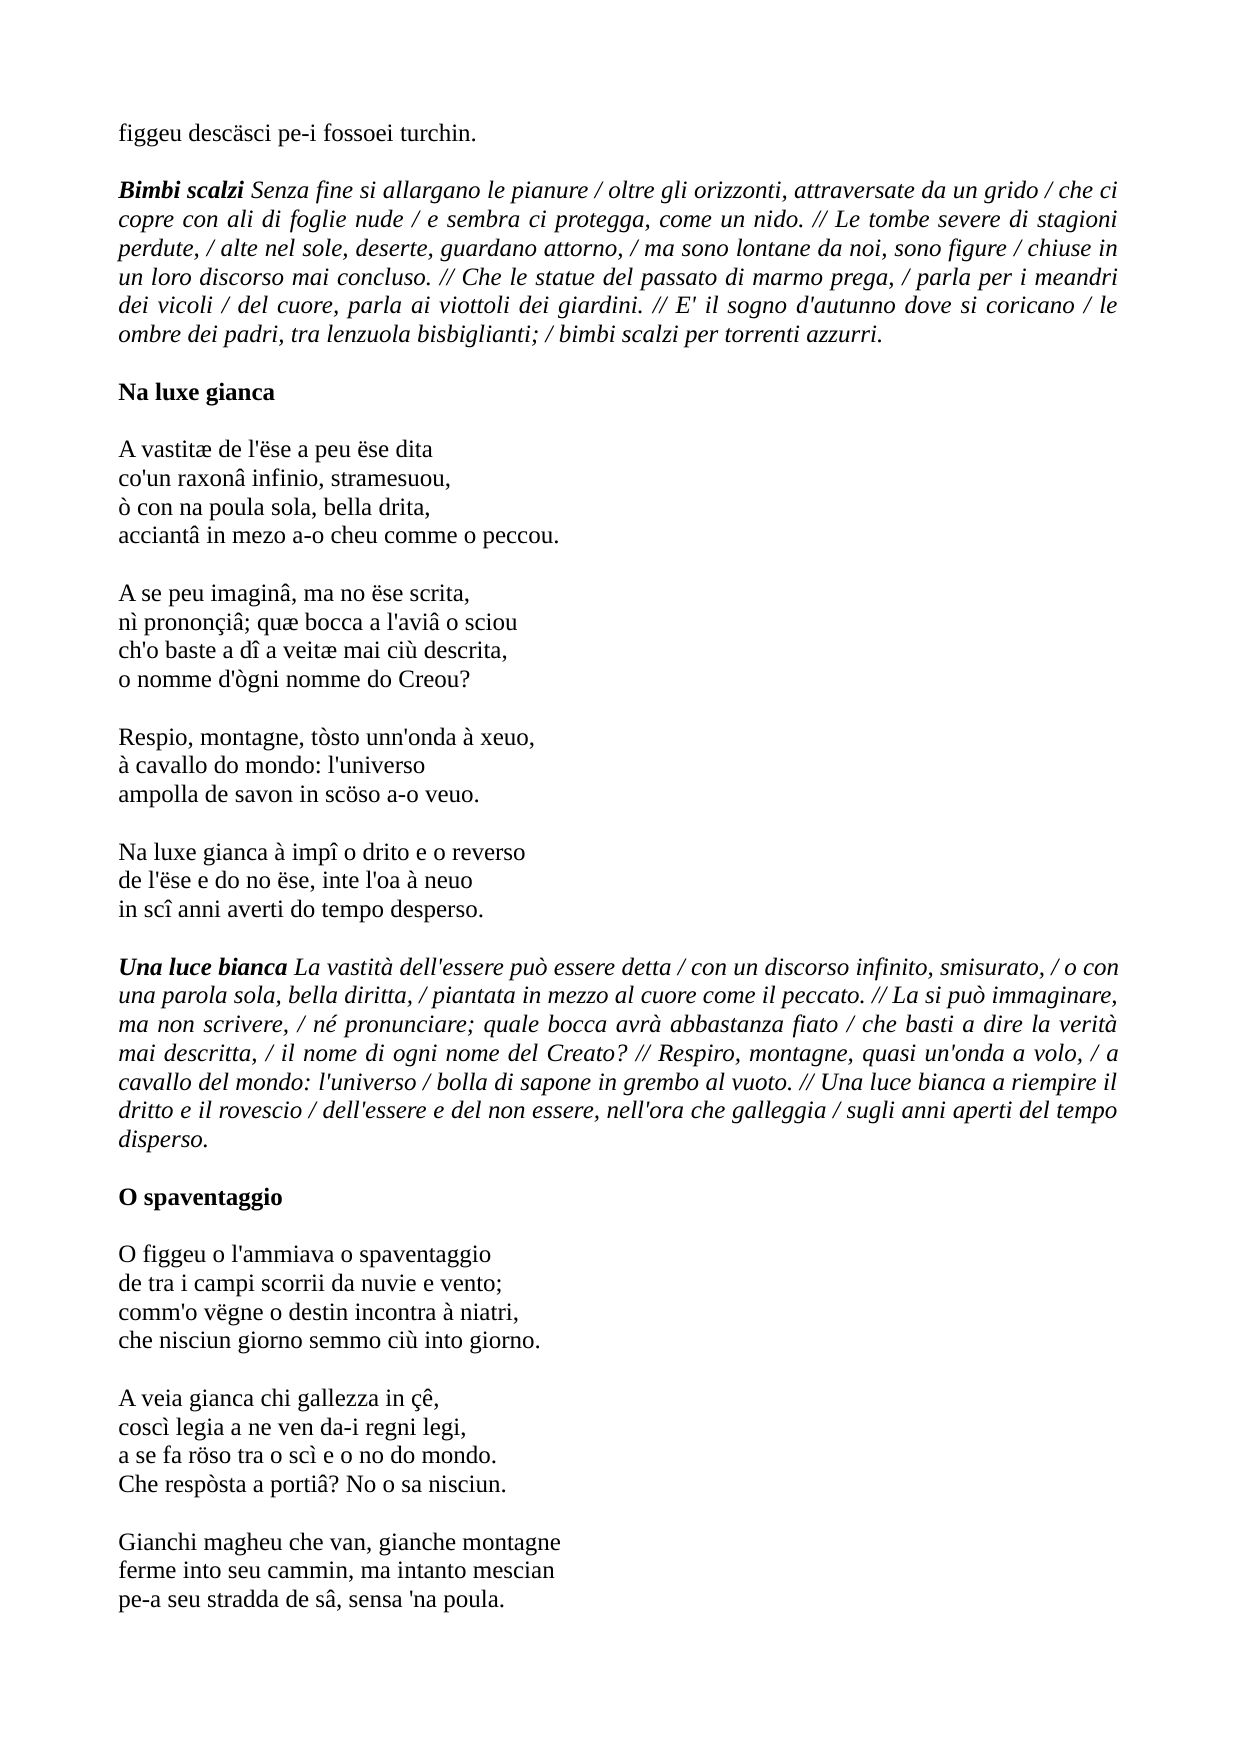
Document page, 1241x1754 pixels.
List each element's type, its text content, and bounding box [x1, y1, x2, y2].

text ò con na poula sola, bella drita, [118, 492, 1122, 521]
text de l'ëse e do no ëse, inte l'oa à neuo [118, 866, 1122, 894]
text co'un raxonâ infinio, stramesuou, [118, 463, 1122, 492]
text de tra i campi scorrii da nuvie e vento; [118, 1268, 1122, 1297]
text à cavallo do mondo: l'universo [118, 751, 1122, 779]
text coscì legia a ne ven da-i regni legi, [118, 1412, 1122, 1441]
text A veia gianca chi gallezza in çê, [118, 1383, 1122, 1412]
text A se peu imaginâ, ma no ëse scrita, [118, 578, 1122, 607]
text Na luxe gianca à impî o drito e o reverso [118, 837, 1122, 866]
text figgeu descäsci pe-i fossoei turchin. [118, 118, 1122, 147]
text A vastitæ de l'ëse a peu ëse dita [118, 434, 1122, 463]
text pe-a seu stradda de sâ, sensa 'na poula. [118, 1584, 1122, 1613]
text ferme into seu cammin, ma intanto mescian [118, 1556, 1122, 1584]
text ch'o baste a dî a veitæ mai ciù descrita, [118, 636, 1122, 664]
text a se fa röso tra o scì e o no do mondo. [118, 1441, 1122, 1469]
text ampolla de savon in scöso a-o veuo. [118, 779, 1122, 808]
text Respio, montagne, tòsto unn'onda à xeuo, [118, 722, 1122, 751]
text acciantâ in mezo a-o cheu comme o peccou. [118, 521, 1122, 549]
text nì prononçiâ; quæ bocca a l'aviâ o sciou [118, 607, 1122, 636]
text O spaventaggio [118, 1182, 1122, 1211]
text o nomme d'ògni nomme do Creou? [118, 664, 1122, 693]
text Gianchi magheu che van, gianche montagne [118, 1527, 1122, 1556]
text Che respòsta a portiâ? No o sa nisciun. [118, 1469, 1122, 1498]
text Una luce bianca La vastità dell'essere può essere detta / con un discorso infinito, smisurato, / o con una parola sola, bella diritta, / piantata in mezzo al cuore come il peccato. // La si può immaginare, ma non scrivere, / né pronunciare; quale bocca avrà abbastanza fiato / che basti a dire la verità mai descritta, / il nome di ogni nome del Creato? // Respiro, montagne, quasi un'onda a volo, / a cavallo del mondo: l'universo / bolla di sapone in grembo al vuoto. // Una luce bianca a riempire il dritto e il rovescio / dell'essere e del non essere, nell'ora che galleggia / sugli anni aperti del tempo disperso. [118, 952, 1122, 1153]
text Bimbi scalzi Senza fine si allargano le pianure / oltre gli orizzonti, attraversate da un grido / che ci copre con ali di foglie nude / e sembra ci protegga, come un nido. // Le tombe severe di stagioni perdute, / alte nel sole, deserte, guardano attorno, / ma sono lontane da noi, sono figure / chiuse in un loro discorso mai concluso. // Che le statue del passato di marmo prega, / parla per i meandri dei vicoli / del cuore, parla ai viottoli dei giardini. // E' il sogno d'autunno dove si coricano / le ombre dei padri, tra lenzuola bisbiglianti; / bimbi scalzi per torrenti azzurri. [118, 176, 1122, 348]
text comm'o vëgne o destin incontra à niatri, [118, 1297, 1122, 1326]
text che nisciun giorno semmo ciù into giorno. [118, 1326, 1122, 1354]
text in scî anni averti do tempo desperso. [118, 894, 1122, 923]
text Na luxe gianca [118, 377, 1122, 406]
text O figgeu o l'ammiava o spaventaggio [118, 1239, 1122, 1268]
